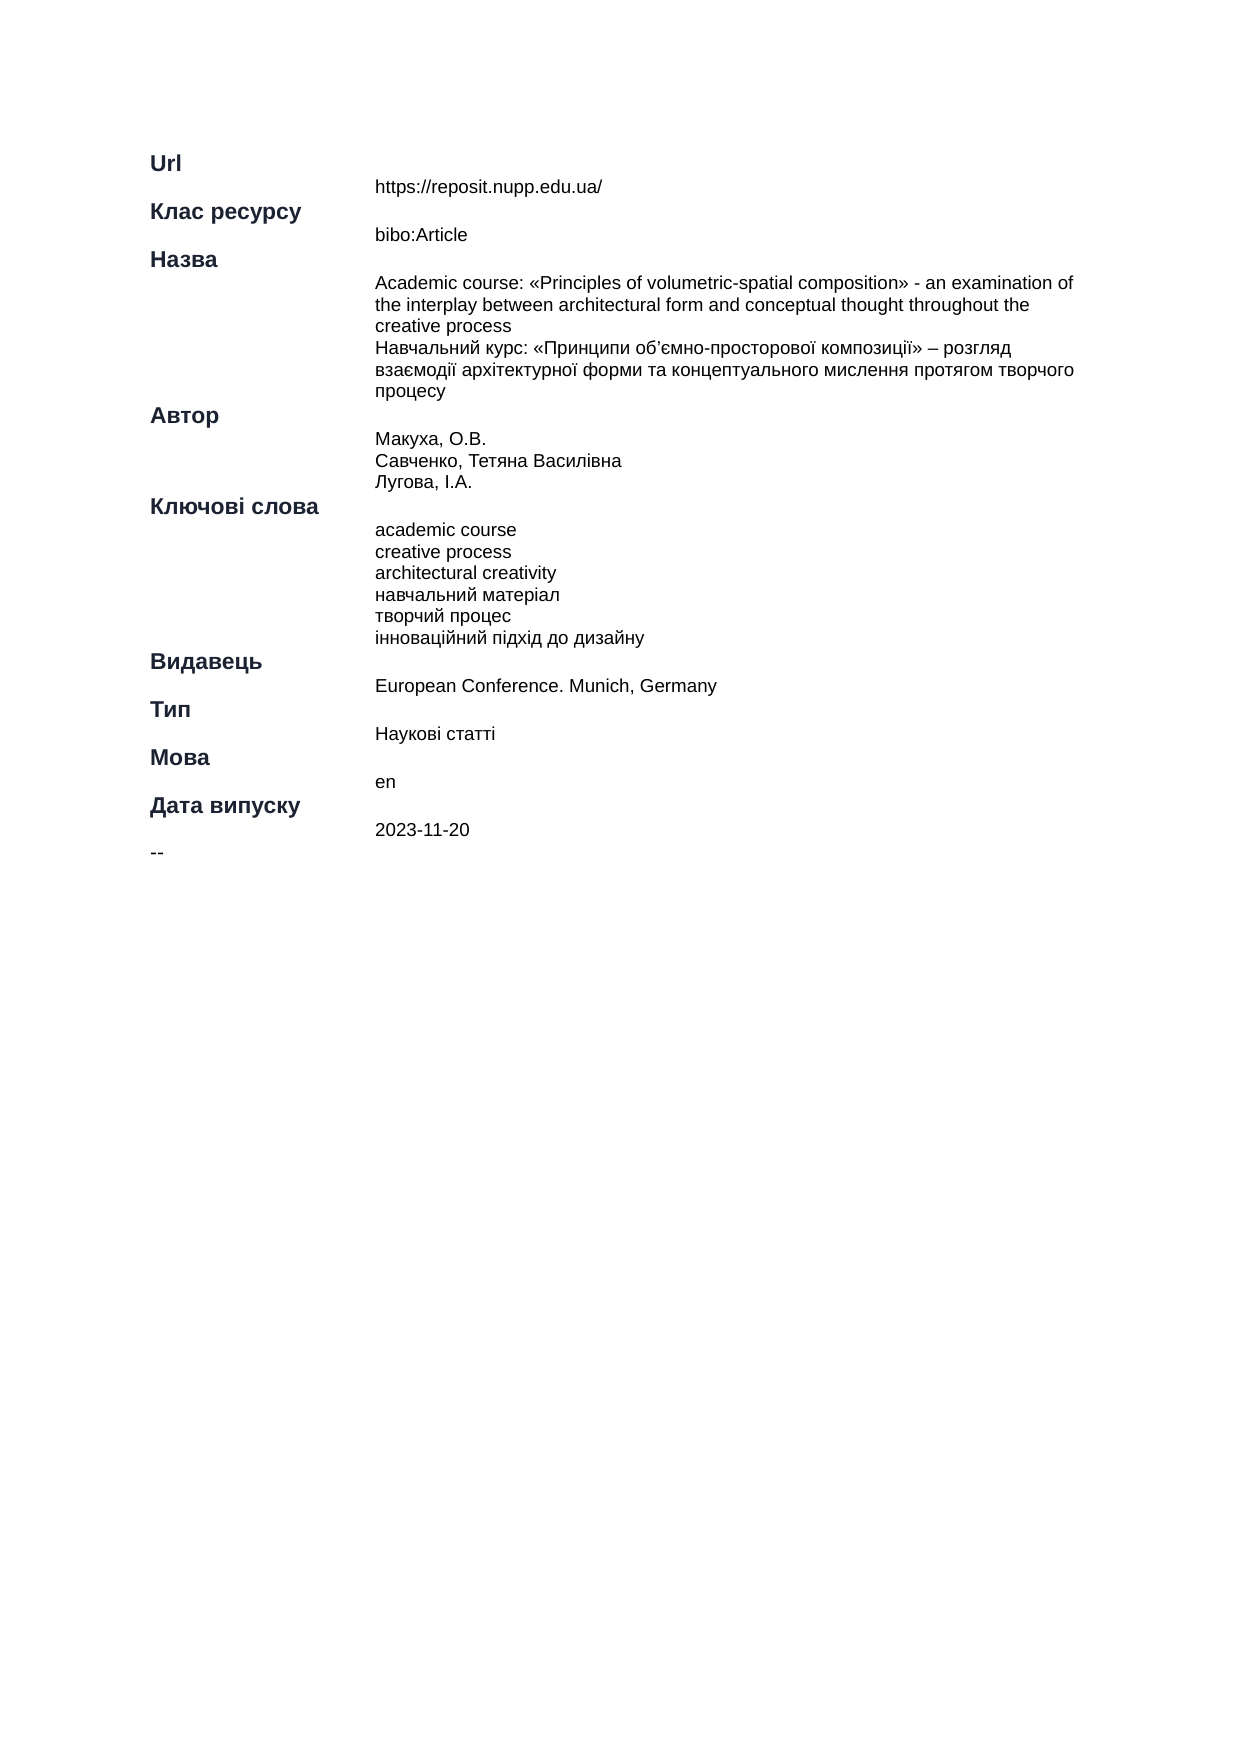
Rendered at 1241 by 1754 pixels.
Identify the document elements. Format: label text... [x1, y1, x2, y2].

text 2023-11-20 [375, 818, 1090, 840]
text інноваційний підхід до дизайну [375, 627, 1090, 648]
text Тип [150, 696, 1090, 723]
text Url [150, 150, 1090, 176]
text Дата випуску [150, 792, 1090, 818]
text Academic course: «Principles of volumetric-spatial composition» - an examination of the interplay between architectural form and conceptual thought throughout the creative process [375, 272, 1090, 337]
text bibo:Article [375, 224, 1090, 246]
text творчий процес [375, 605, 1090, 627]
text навчальний матеріал [375, 584, 1090, 605]
text en [375, 771, 1090, 792]
text -- [150, 840, 1090, 864]
text Автор [150, 402, 1090, 428]
text Лугова, І.А. [375, 471, 1090, 493]
text Макуха, О.В. [375, 428, 1090, 449]
text Назва [150, 246, 1090, 272]
text academic course [375, 519, 1090, 541]
text Мова [150, 744, 1090, 771]
text European Conference. Munich, Germany [375, 675, 1090, 696]
text Видавець [150, 648, 1090, 675]
text Савченко, Тетяна Василівна [375, 449, 1090, 471]
text Навчальний курс: «Принципи об’ємно-просторової композиції» – розгляд взаємодії архітектурної форми та концептуального мислення протягом творчого процесу [375, 337, 1090, 402]
text Клас ресурсу [150, 198, 1090, 224]
text Наукові статті [375, 723, 1090, 744]
text creative process [375, 541, 1090, 562]
text Ключові слова [150, 493, 1090, 519]
text architectural creativity [375, 562, 1090, 584]
text https://reposit.nupp.edu.ua/ [375, 176, 1090, 198]
